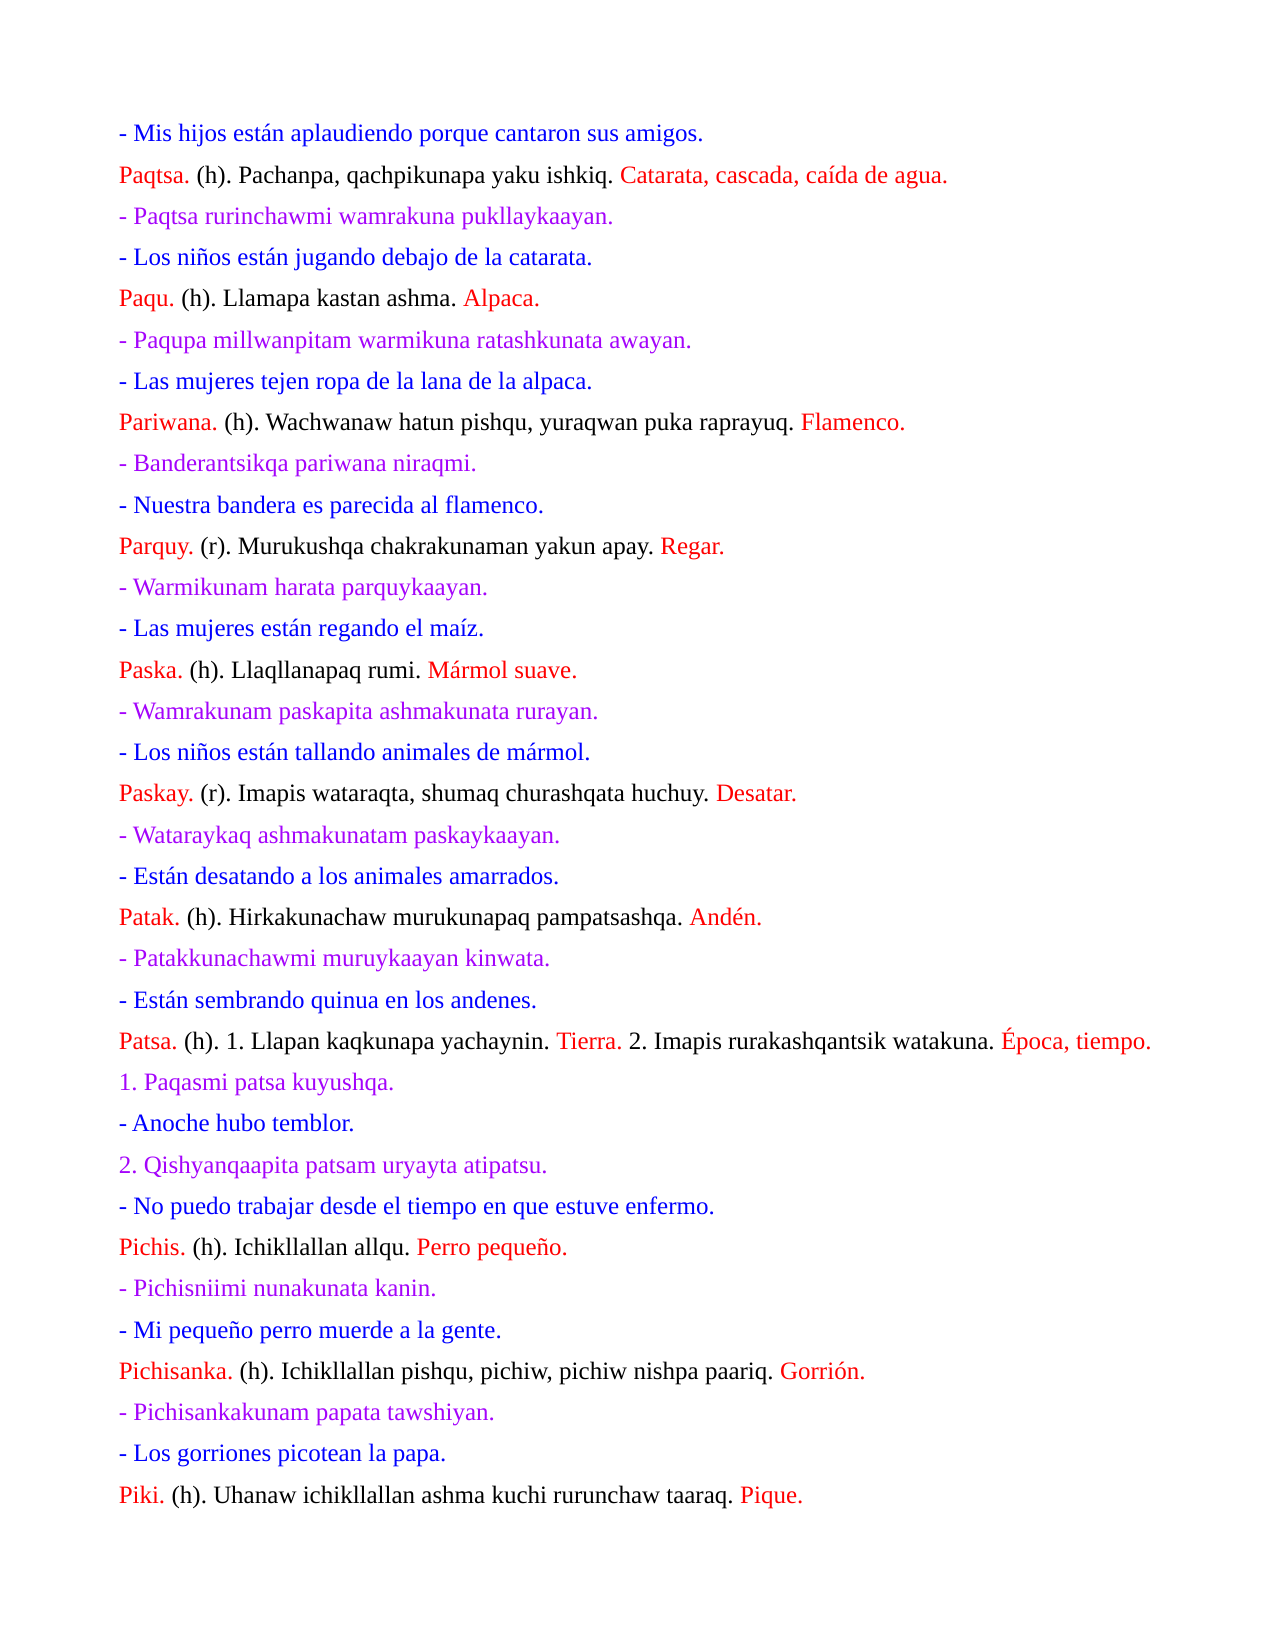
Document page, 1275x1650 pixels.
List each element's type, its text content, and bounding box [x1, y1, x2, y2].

text - Las mujeres tejen ropa de la lana de la alpaca. [118, 366, 1156, 395]
text Paqtsa. (h). Pachanpa, qachpikunapa yaku ishkiq. Catarata, cascada, caída de agua. [118, 160, 1156, 188]
text - Los niños están jugando debajo de la catarata. [118, 242, 1156, 271]
text - Nuestra bandera es parecida al flamenco. [118, 490, 1156, 518]
text Paska. (h). Llaqllanapaq rumi. Mármol suave. [118, 655, 1156, 683]
text Pichis. (h). Ichikllallan allqu. Perro pequeño. [118, 1232, 1156, 1261]
text - Patakkunachawmi muruykaayan kinwata. [118, 943, 1156, 972]
text Patak. (h). Hirkakunachaw murukunapaq pampatsashqa. Andén. [118, 902, 1156, 931]
text - Mi pequeño perro muerde a la gente. [118, 1315, 1156, 1343]
text - No puedo trabajar desde el tiempo en que estuve enfermo. [118, 1191, 1156, 1220]
text - Paqupa millwanpitam warmikuna ratashkunata awayan. [118, 325, 1156, 353]
text - Anoche hubo temblor. [118, 1108, 1156, 1137]
text - Las mujeres están regando el maíz. [118, 613, 1156, 642]
text 2. Qishyanqaapita patsam uryayta atipatsu. [118, 1150, 1156, 1178]
text Paskay. (r). Imapis wataraqta, shumaq churashqata huchuy. Desatar. [118, 778, 1156, 807]
text - Wamrakunam paskapita ashmakunata rurayan. [118, 696, 1156, 725]
text Parquy. (r). Murukushqa chakrakunaman yakun apay. Regar. [118, 531, 1156, 560]
text - Los niños están tallando animales de mármol. [118, 737, 1156, 766]
text 1. Paqasmi patsa kuyushqa. [118, 1067, 1156, 1096]
text - Están sembrando quinua en los andenes. [118, 985, 1156, 1013]
text - Warmikunam harata parquykaayan. [118, 572, 1156, 601]
text Paqu. (h). Llamapa kastan ashma. Alpaca. [118, 283, 1156, 312]
text - Wataraykaq ashmakunatam paskaykaayan. [118, 820, 1156, 848]
text - Los gorriones picotean la papa. [118, 1438, 1156, 1467]
text - Pichisankakunam papata tawshiyan. [118, 1397, 1156, 1426]
text - Están desatando a los animales amarrados. [118, 861, 1156, 890]
text - Pichisniimi nunakunata kanin. [118, 1273, 1156, 1302]
text - Mis hijos están aplaudiendo porque cantaron sus amigos. [118, 118, 1156, 147]
text Pichisanka. (h). Ichikllallan pishqu, pichiw, pichiw nishpa paariq. Gorrión. [118, 1356, 1156, 1385]
text Patsa. (h). 1. Llapan kaqkunapa yachaynin. Tierra. 2. Imapis rurakashqantsik watakuna. Época, tiempo. [118, 1026, 1156, 1055]
text - Paqtsa rurinchawmi wamrakuna pukllaykaayan. [118, 201, 1156, 230]
text Piki. (h). Uhanaw ichikllallan ashma kuchi rurunchaw taaraq. Pique. [118, 1480, 1156, 1508]
text - Banderantsikqa pariwana niraqmi. [118, 448, 1156, 477]
text Pariwana. (h). Wachwanaw hatun pishqu, yuraqwan puka raprayuq. Flamenco. [118, 407, 1156, 436]
